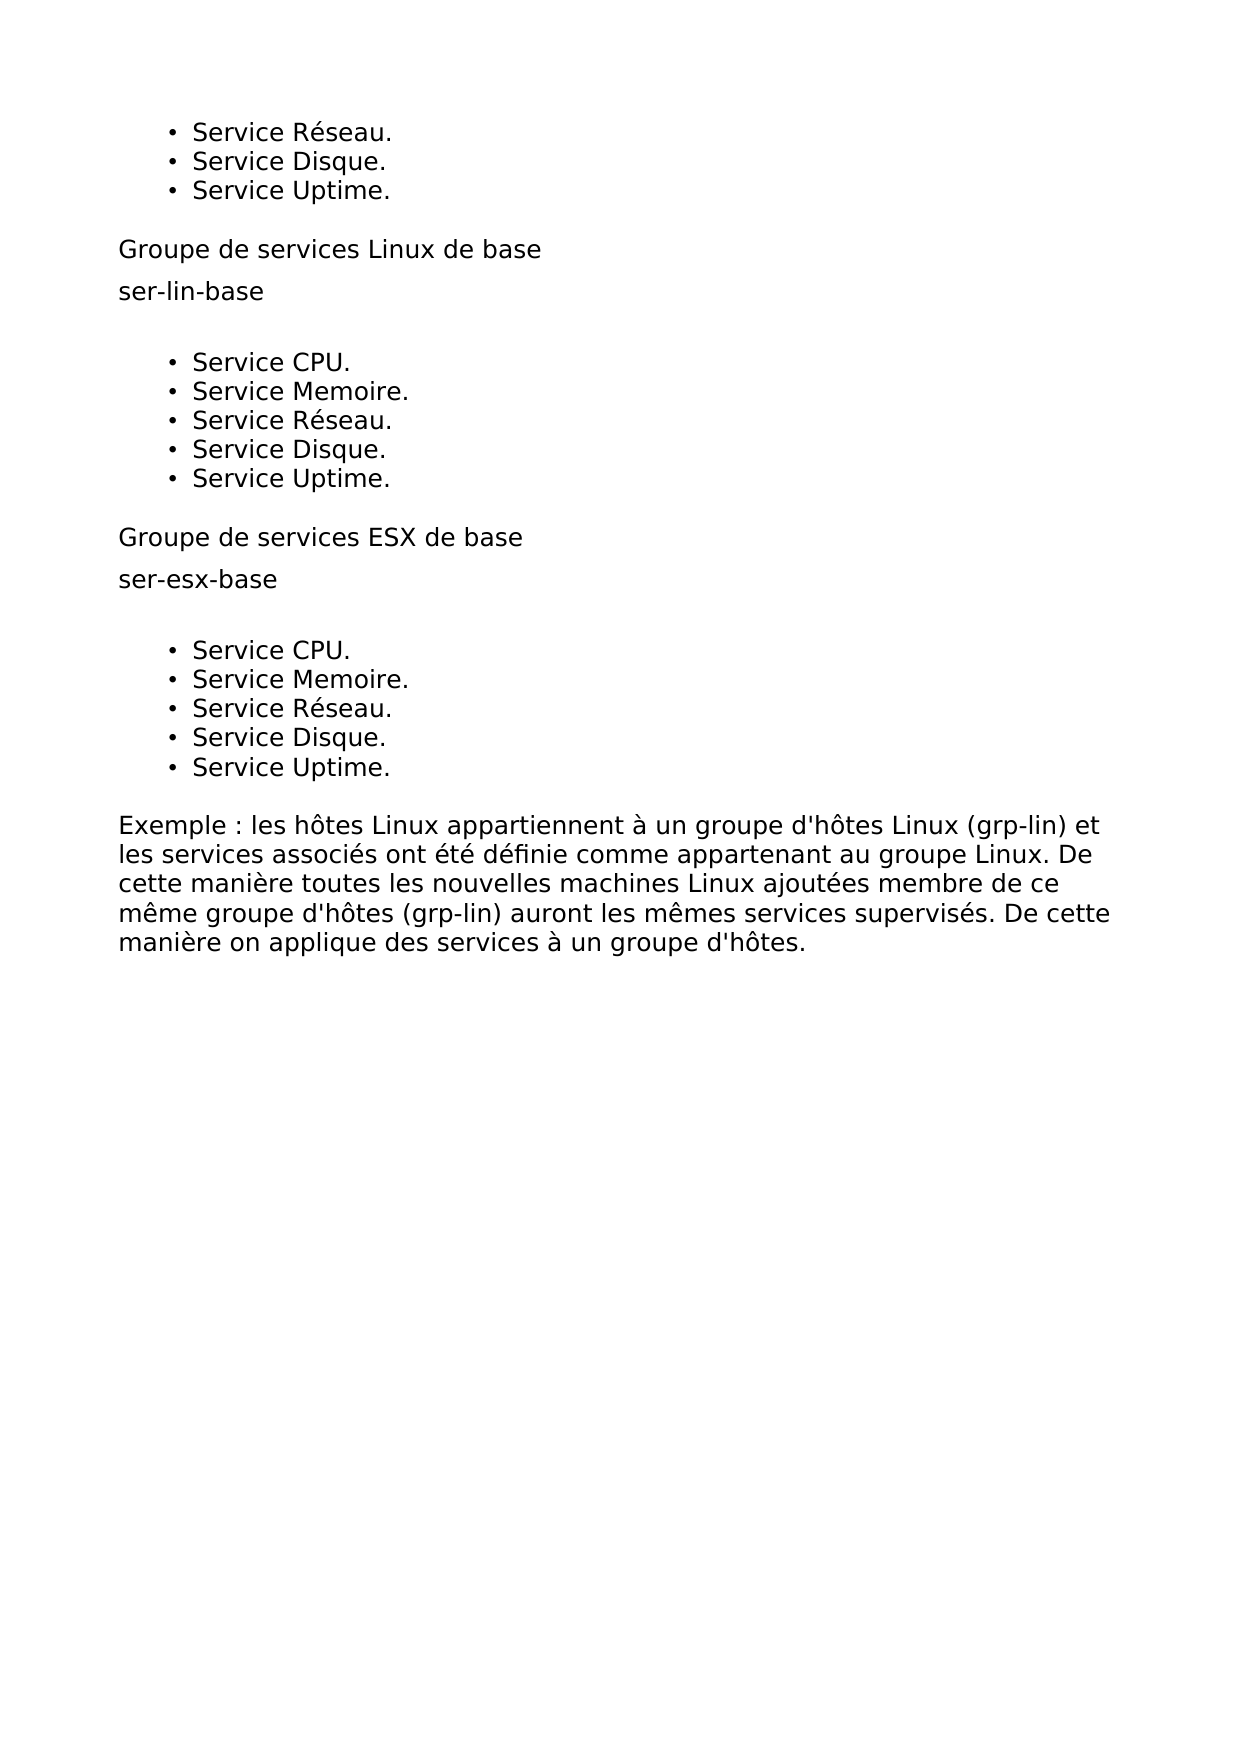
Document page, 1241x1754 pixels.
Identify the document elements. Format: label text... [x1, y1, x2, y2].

list Service CPU. [177, 348, 1122, 377]
list Service Uptime. [177, 753, 1122, 782]
text ser-esx-base [118, 565, 1122, 594]
text Groupe de services Linux de base [118, 235, 1122, 264]
list Service Disque. [177, 147, 1122, 176]
list Service Réseau. [177, 694, 1122, 723]
list Service Uptime. [177, 464, 1122, 494]
list Service Réseau. [177, 118, 1122, 147]
list Service Disque. [177, 435, 1122, 464]
text ser-lin-base [118, 277, 1122, 306]
list Service Réseau. [177, 406, 1122, 435]
text Groupe de services ESX de base [118, 523, 1122, 552]
list Service Disque. [177, 723, 1122, 753]
list Service Memoire. [177, 665, 1122, 694]
list Service CPU. [177, 636, 1122, 665]
list Service Uptime. [177, 176, 1122, 206]
text Exemple : les hôtes Linux appartiennent à un groupe d'hôtes Linux (grp-lin) et les services associés ont été définie comme appartenant au groupe Linux. De cette manière toutes les nouvelles machines Linux ajoutées membre de ce même groupe d'hôtes (grp-lin) auront les mêmes services supervisés. De cette manière on applique des services à un groupe d'hôtes. [118, 811, 1122, 957]
list Service Memoire. [177, 377, 1122, 406]
